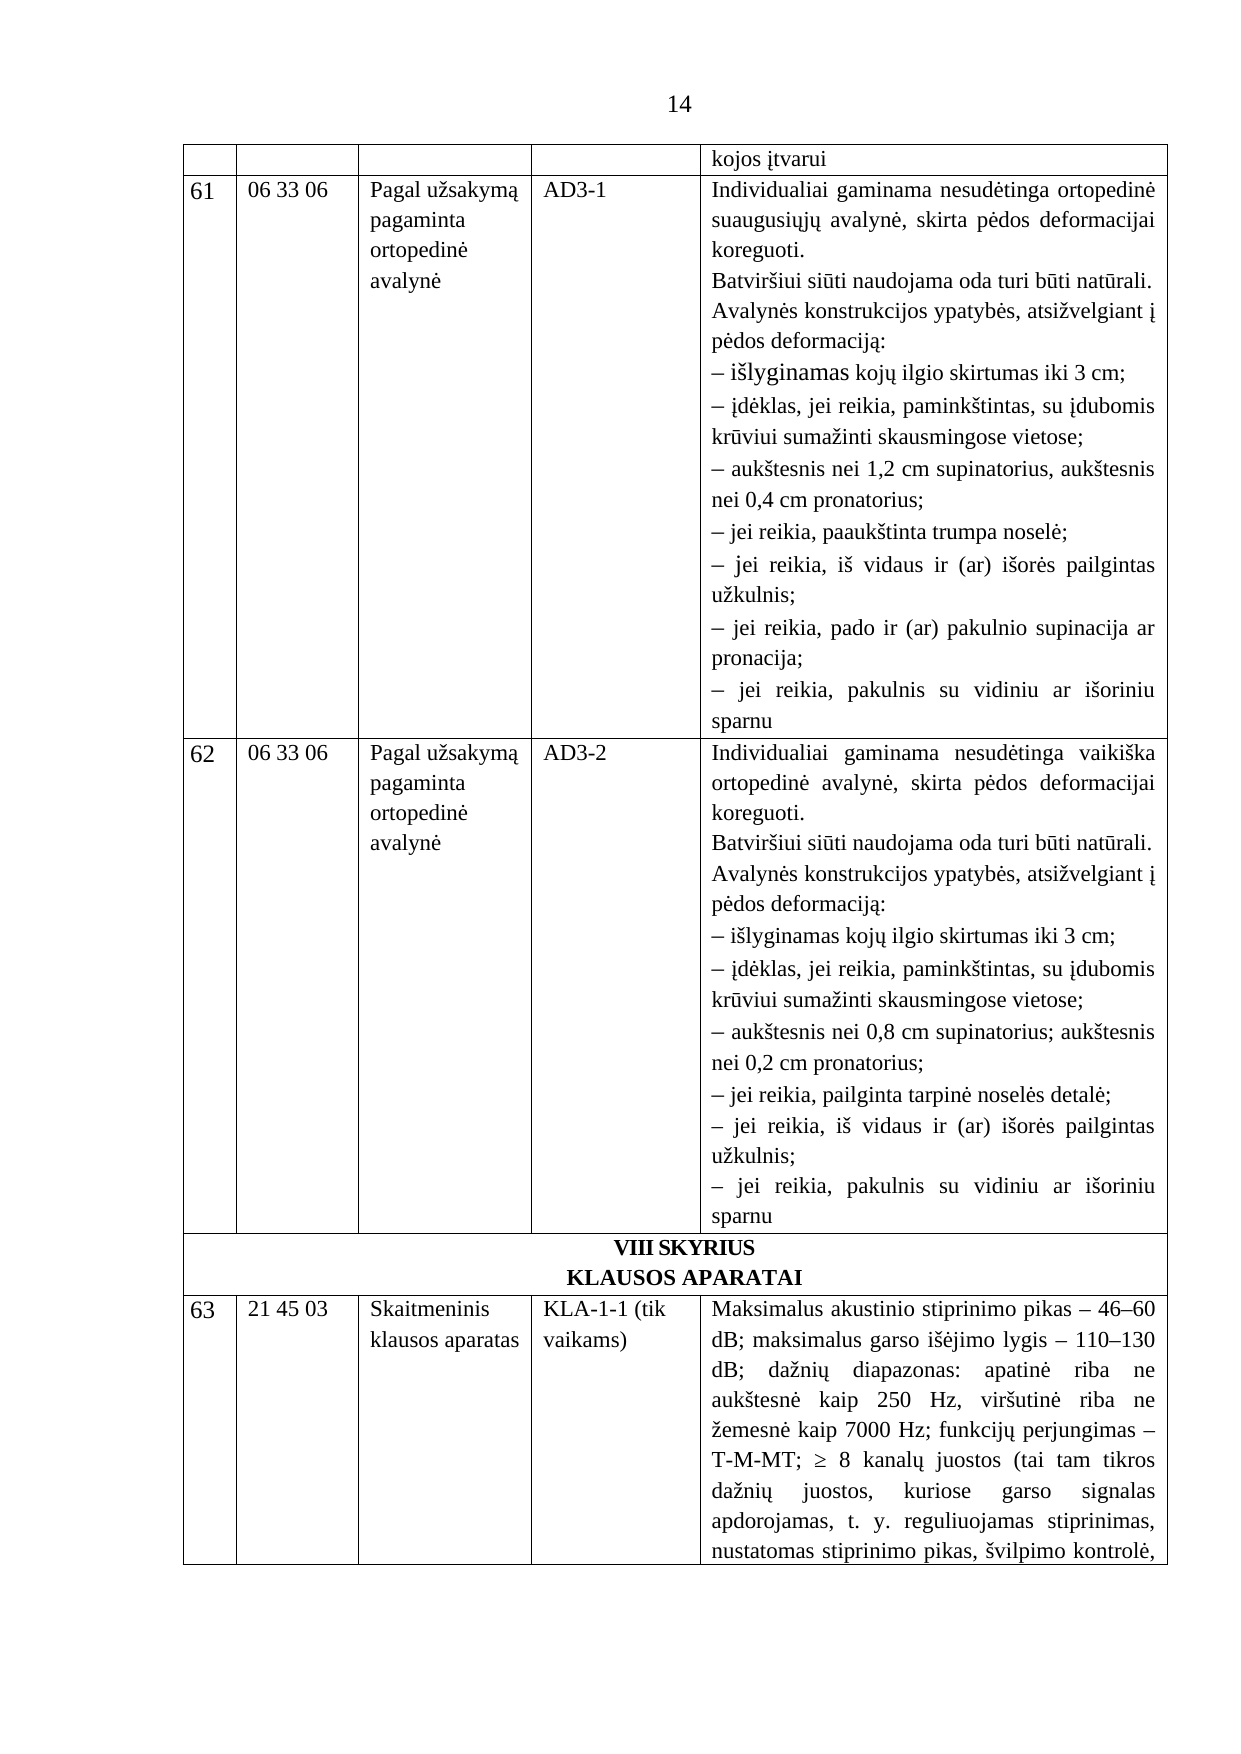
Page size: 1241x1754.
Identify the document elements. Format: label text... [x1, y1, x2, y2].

table_cell KLA-1-1 (tik vaikams) [532, 1296, 700, 1563]
table_cell Pagal užsakymą pagaminta ortopedinė avalynė [359, 176, 531, 738]
table_cell [184, 145, 236, 175]
table_cell Individualiai gaminama nesudėtinga vaikiška ortopedinė avalynė, skirta pėdos deformacijai koreguoti. Batviršiui siūti naudojama oda turi būti natūrali. Avalynės konstrukcijos ypatybės, atsižvelgiant į pėdos deformaciją: – išlyginamas kojų ilgio skirtumas iki 3 cm; – įdėklas, jei reikia, paminkštintas, su įdubomis krūviui sumažinti skausmingose vietose; – aukštesnis nei 0,8 cm supinatorius; aukštesnis nei 0,2 cm pronatorius; – jei reikia, pailginta tarpinė noselės detalė; – jei reikia, iš vidaus ir (ar) išorės pailgintas užkulnis; – jei reikia, pakulnis su vidiniu ar išoriniu sparnu [701, 739, 1167, 1233]
table_cell Pagal užsakymą pagaminta ortopedinė avalynė [359, 739, 531, 1233]
table_cell Individualiai gaminama nesudėtinga ortopedinė suaugusiųjų avalynė, skirta pėdos deformacijai koreguoti. Batviršiui siūti naudojama oda turi būti natūrali. Avalynės konstrukcijos ypatybės, atsižvelgiant į pėdos deformaciją: – išlyginamas kojų ilgio skirtumas iki 3 cm; – įdėklas, jei reikia, paminkštintas, su įdubomis krūviui sumažinti skausmingose vietose; – aukštesnis nei 1,2 cm supinatorius, aukštesnis nei 0,4 cm pronatorius; – jei reikia, paaukštinta trumpa noselė; – jei reikia, iš vidaus ir (ar) išorės pailgintas užkulnis; – jei reikia, pado ir (ar) pakulnio supinacija ar pronacija; – jei reikia, pakulnis su vidiniu ar išoriniu sparnu [701, 176, 1167, 738]
table_cell 62 [184, 739, 236, 1233]
table_cell kojos įtvarui [701, 145, 1167, 175]
table_cell 06 33 06 [237, 176, 358, 738]
table_cell VIII SKYRIUS KLAUSOS APARATAI [184, 1234, 1167, 1294]
table_cell 21 45 03 [237, 1296, 358, 1563]
table_cell 63 [184, 1296, 236, 1563]
table_cell AD3-1 [532, 176, 700, 738]
table_cell Maksimalus akustinio stiprinimo pikas – 46‒60 dB; maksimalus garso išėjimo lygis – 110‒130 dB; dažnių diapazonas: apatinė riba ne aukštesnė kaip 250 Hz, viršutinė riba ne žemesnė kaip 7000 Hz; funkcijų perjungimas – T-M-MT; ≥ 8 kanalų juostos (tai tam tikros dažnių juostos, kuriose garso signalas apdorojamas, t. y. reguliuojamas stiprinimas, nustatomas stiprinimo pikas, švilpimo kontrolė, [701, 1296, 1167, 1563]
table_cell 06 33 06 [237, 739, 358, 1233]
table_cell [532, 145, 700, 175]
table_cell 61 [184, 176, 236, 738]
table_cell [359, 145, 531, 175]
table_cell AD3-2 [532, 739, 700, 1233]
table_cell Skaitmeninis klausos aparatas [359, 1296, 531, 1563]
table_cell [237, 145, 358, 175]
